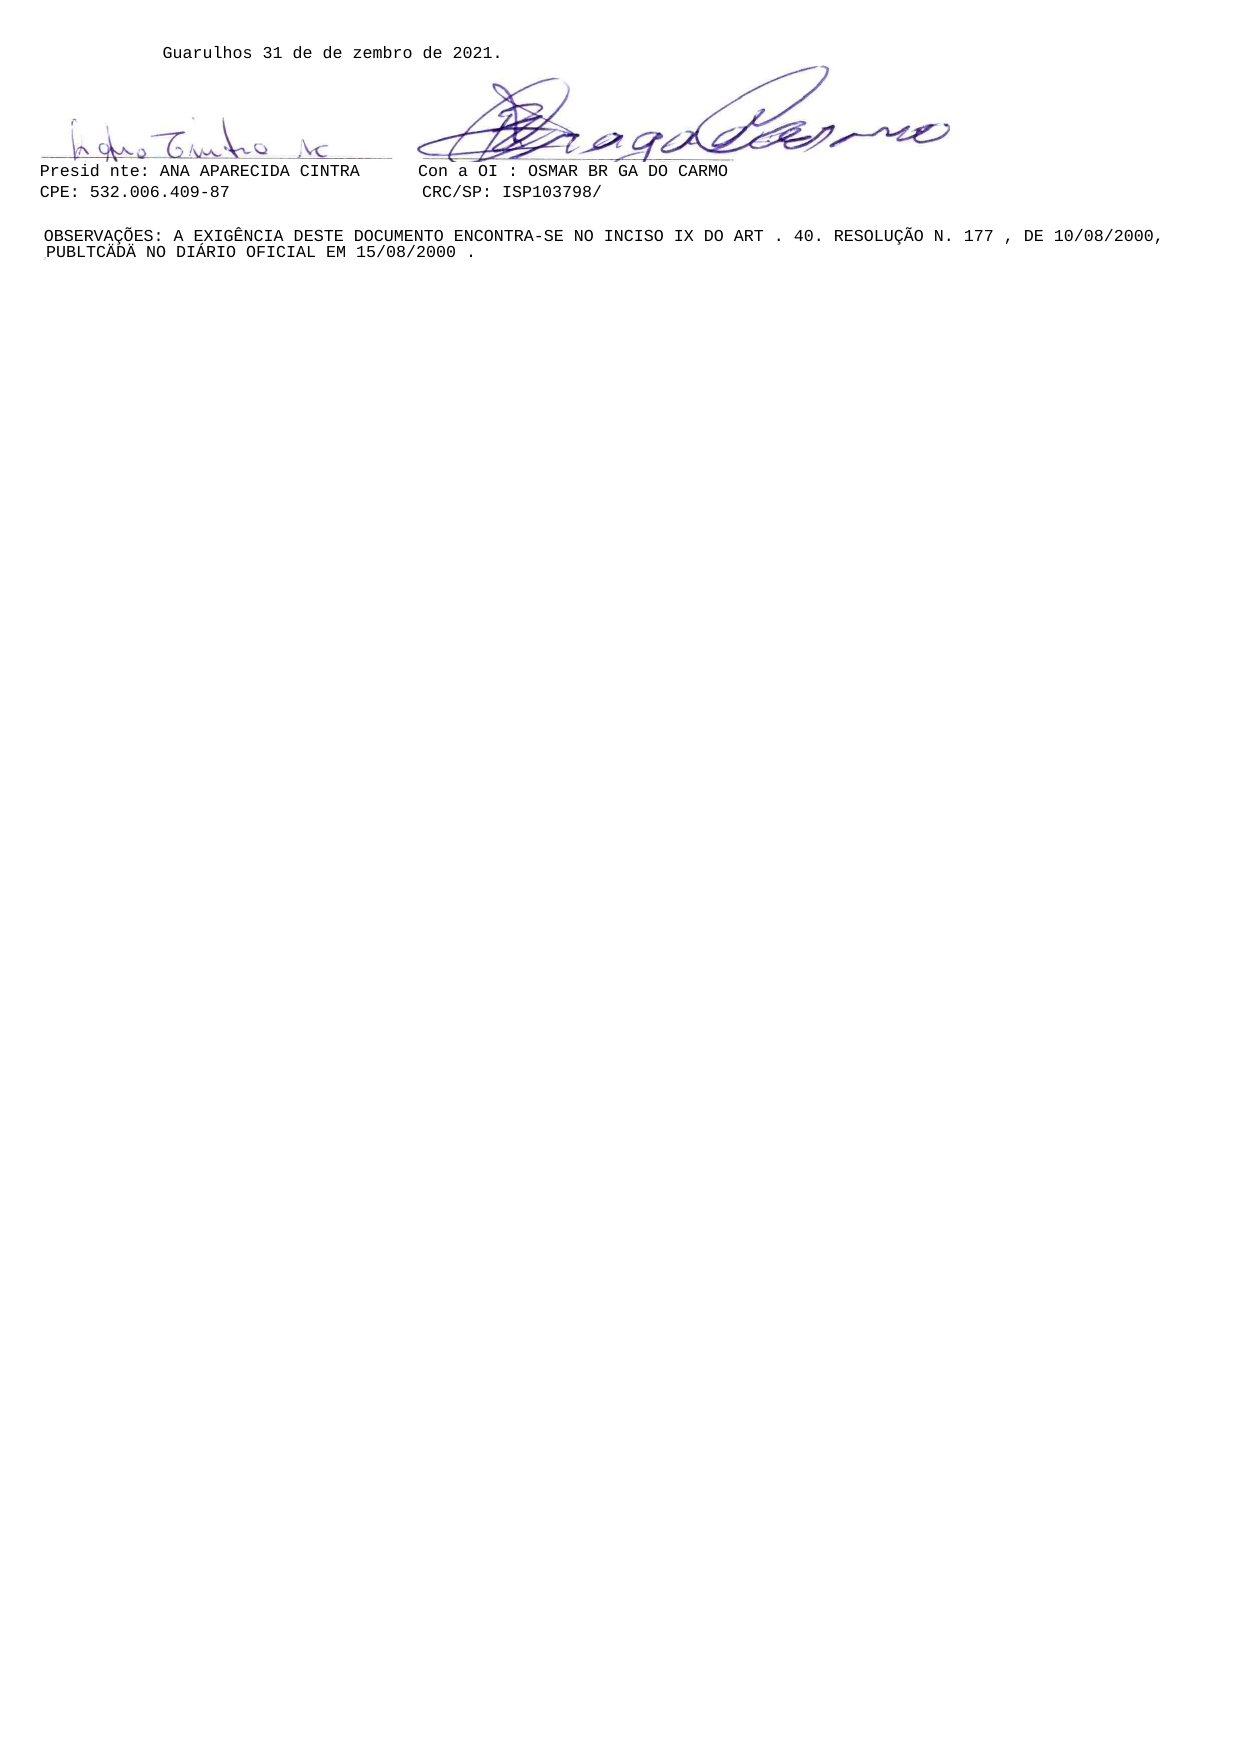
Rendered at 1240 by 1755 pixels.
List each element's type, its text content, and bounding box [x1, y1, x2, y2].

text CPE: 532.006.409-87 CRC/SP: ISP103798/ [39, 184, 1198, 203]
text OBSERVAÇÕES: A EXIGÊNCIA DESTE DOCUMENTO ENCONTRA-SE NO INCISO IX DO ART . 40. RESOLUÇÃO N. 177 , DE 10/08/2000, PUBLTCÄDÄ NO DIÁRIO OFICIAL EM 15/08/2000 . [43, 228, 1171, 262]
text Guarulhos 31 de de zembro de 2021. [162, 44, 1171, 63]
text Presid nte: ANA APARECIDA CINTRA Con a OI : OSMAR BR GA DO CARMO [39, 162, 1198, 181]
